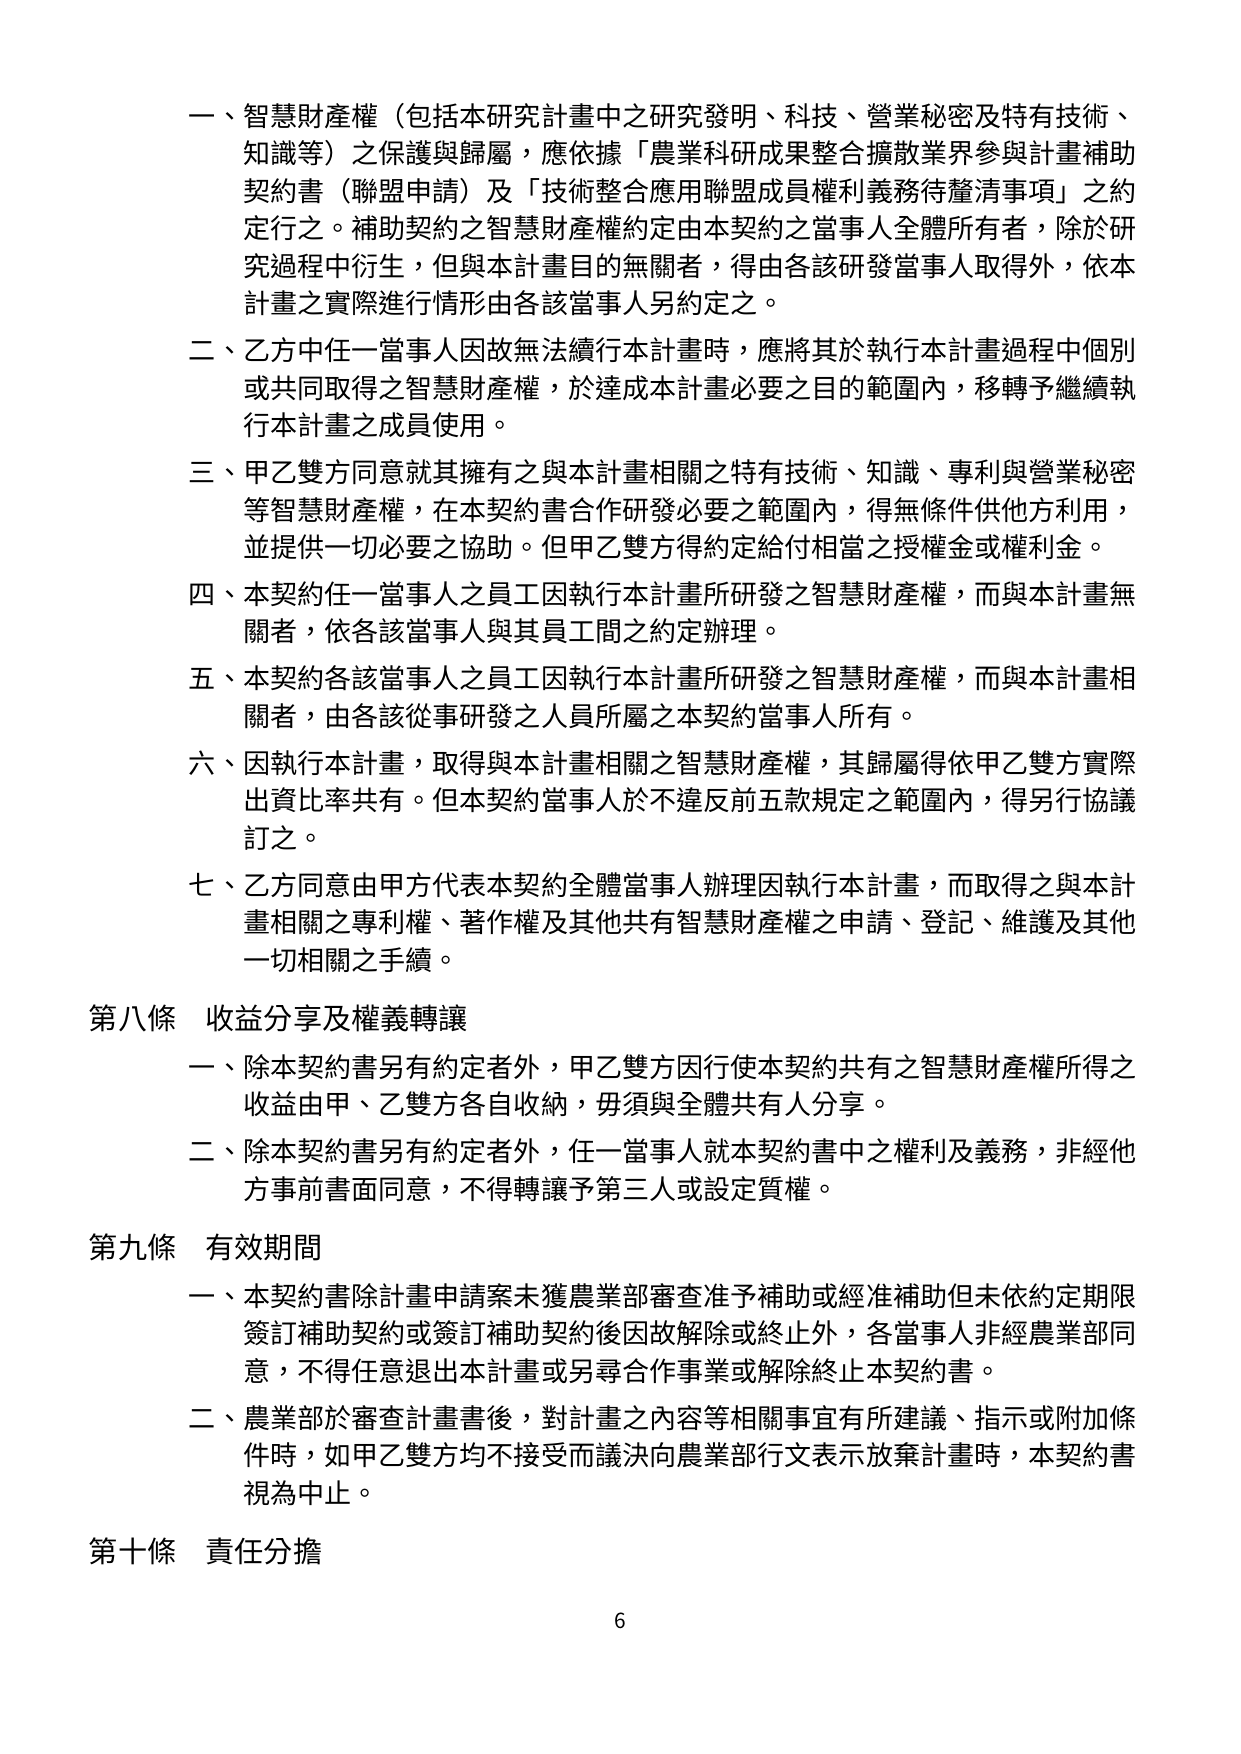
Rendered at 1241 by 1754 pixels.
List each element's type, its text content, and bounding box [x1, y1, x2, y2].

text 一、本契約書除計畫申請案未獲農業部審查准予補助或經准補助但未依約定期限簽訂補助契約或簽訂補助契約後因故解除或終止外，各當事人非經農業部同意，不得任意退出本計畫或另尋合作事業或解除終止本契約書。 [189, 1276, 1138, 1389]
text 四、本契約任一當事人之員工因執行本計畫所研發之智慧財產權，而與本計畫無關者，依各該當事人與其員工間之約定辦理。 [189, 574, 1138, 649]
text 六、因執行本計畫，取得與本計畫相關之智慧財產權，其歸屬得依甲乙雙方實際出資比率共有。但本契約當事人於不違反前五款規定之範圍內，得另行協議訂之。 [189, 743, 1138, 856]
text 第十條 責任分擔 [89, 1529, 1152, 1571]
text 五、本契約各該當事人之員工因執行本計畫所研發之智慧財產權，而與本計畫相關者，由各該從事研發之人員所屬之本契約當事人所有。 [189, 659, 1138, 734]
text 三、甲乙雙方同意就其擁有之與本計畫相關之特有技術、知識、專利與營業秘密等智慧財產權，在本契約書合作研發必要之範圍內，得無條件供他方利用，並提供一切必要之協助。但甲乙雙方得約定給付相當之授權金或權利金。 [189, 452, 1138, 565]
text 一、智慧財產權（包括本研究計畫中之研究發明、科技、營業秘密及特有技術、知識等）之保護與歸屬，應依據「農業科研成果整合擴散業界參與計畫補助契約書（聯盟申請）及「技術整合應用聯盟成員權利義務待釐清事項」之約定行之。補助契約之智慧財產權約定由本契約之當事人全體所有者，除於研究過程中衍生，但與本計畫目的無關者，得由各該研發當事人取得外，依本計畫之實際進行情形由各該當事人另約定之。 [189, 96, 1138, 321]
text 一、除本契約書另有約定者外，甲乙雙方因行使本契約共有之智慧財產權所得之收益由甲、乙雙方各自收納，毋須與全體共有人分享。 [189, 1047, 1138, 1122]
text 二、乙方中任一當事人因故無法續行本計畫時，應將其於執行本計畫過程中個別或共同取得之智慧財產權，於達成本計畫必要之目的範圍內，移轉予繼續執行本計畫之成員使用。 [189, 331, 1138, 443]
text 二、除本契約書另有約定者外，任一當事人就本契約書中之權利及義務，非經他方事前書面同意，不得轉讓予第三人或設定質權。 [189, 1132, 1138, 1207]
text 第八條 收益分享及權義轉讓 [89, 996, 1152, 1038]
text 二、農業部於審查計畫書後，對計畫之內容等相關事宜有所建議、指示或附加條件時，如甲乙雙方均不接受而議決向農業部行文表示放棄計畫時，本契約書視為中止。 [189, 1398, 1138, 1511]
text 七、乙方同意由甲方代表本契約全體當事人辦理因執行本計畫，而取得之與本計畫相關之專利權、著作權及其他共有智慧財產權之申請、登記、維護及其他一切相關之手續。 [189, 865, 1138, 977]
text 第九條 有效期間 [89, 1225, 1152, 1267]
